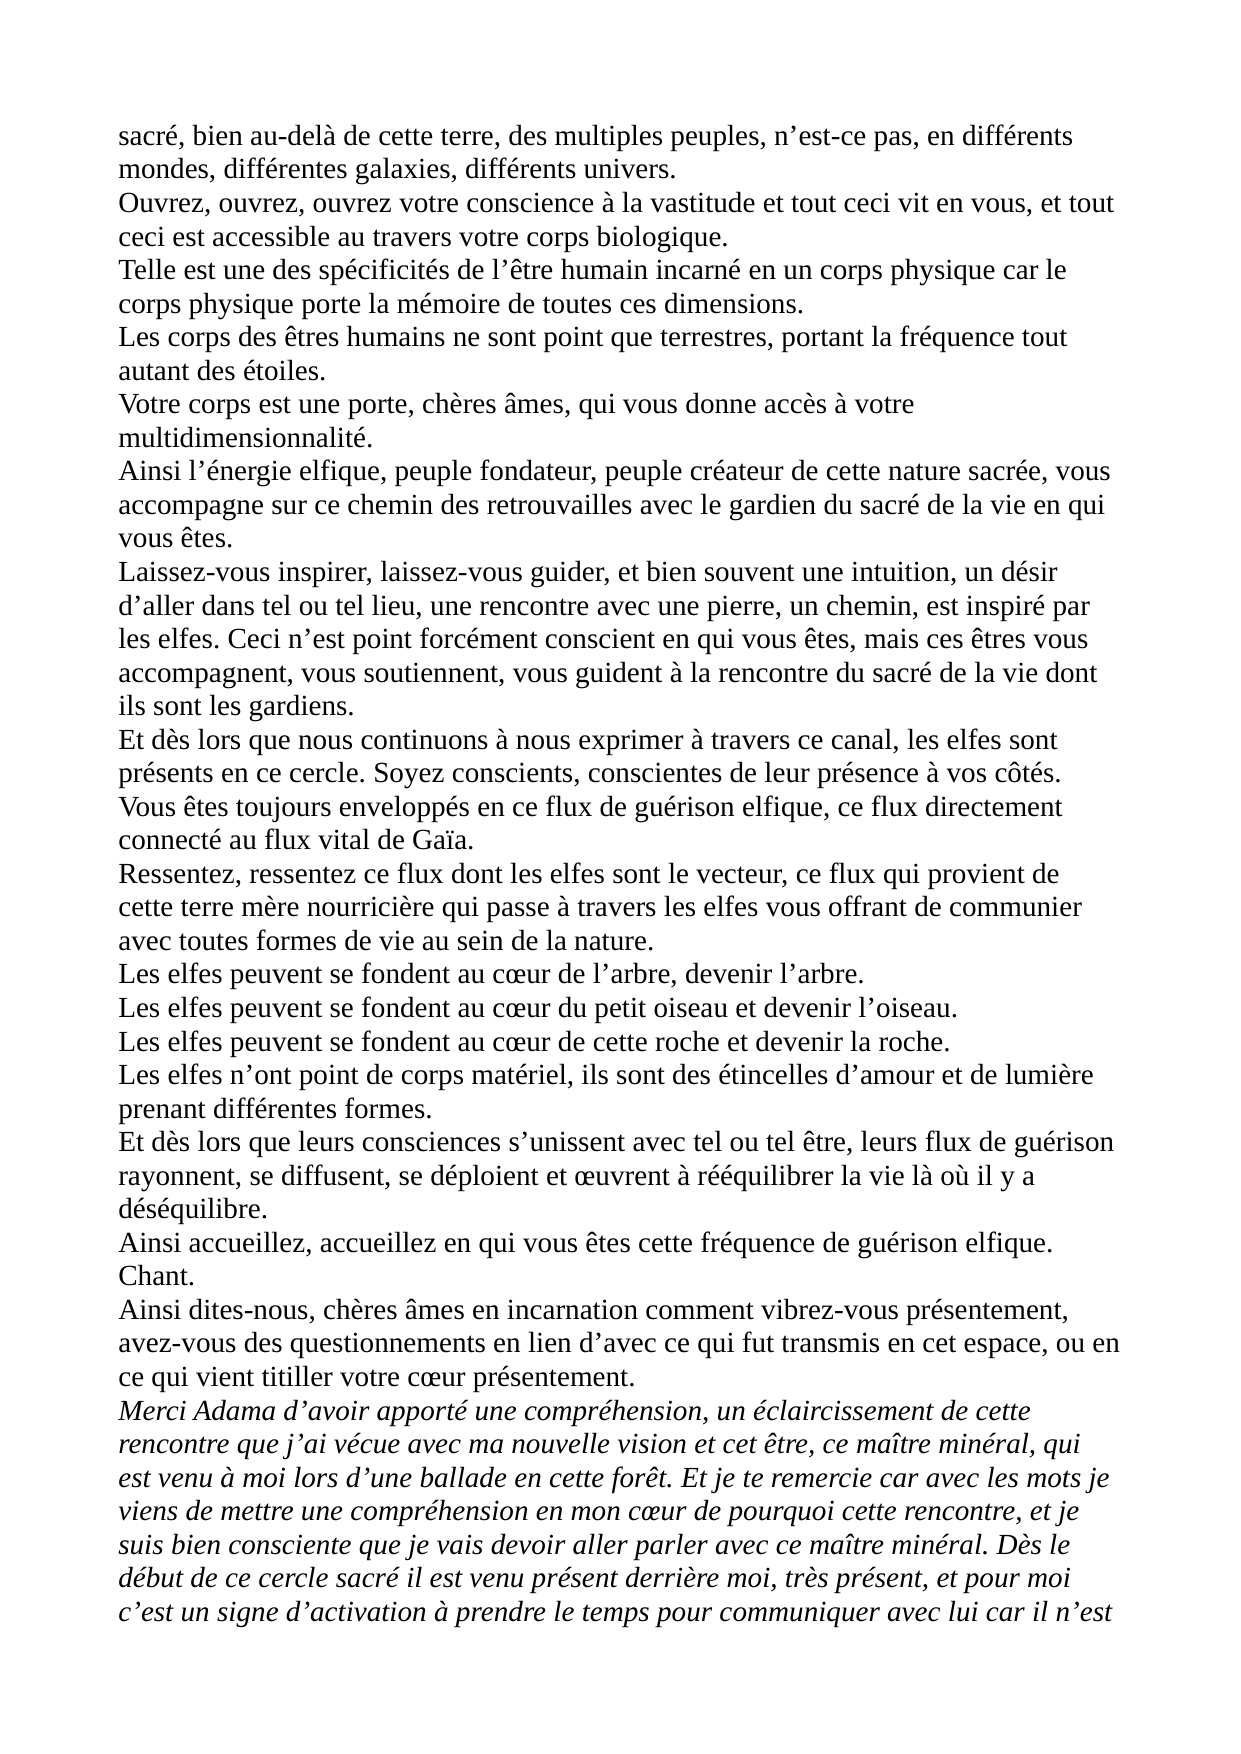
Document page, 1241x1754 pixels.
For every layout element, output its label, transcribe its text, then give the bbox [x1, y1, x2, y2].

text sacré, bien au-delà de cette terre, des multiples peuples, n’est-ce pas, en différents mondes, différentes galaxies, différents univers. [118, 118, 1122, 185]
text Ressentez, ressentez ce flux dont les elfes sont le vecteur, ce flux qui provient de cette terre mère nourricière qui passe à travers les elfes vous offrant de communier avec toutes formes de vie au sein de la nature. [118, 856, 1122, 957]
text Vous êtes toujours enveloppés en ce flux de guérison elfique, ce flux directement connecté au flux vital de Gaïa. [118, 789, 1122, 856]
text Les elfes n’ont point de corps matériel, ils sont des étincelles d’amour et de lumière prenant différentes formes. [118, 1057, 1122, 1124]
text Ainsi accueillez, accueillez en qui vous êtes cette fréquence de guérison elfique. [118, 1225, 1122, 1258]
text Votre corps est une porte, chères âmes, qui vous donne accès à votre multidimensionnalité. [118, 386, 1122, 453]
text Ainsi l’énergie elfique, peuple fondateur, peuple créateur de cette nature sacrée, vous accompagne sur ce chemin des retrouvailles avec le gardien du sacré de la vie en qui vous êtes. [118, 453, 1122, 554]
text Laissez-vous inspirer, laissez-vous guider, et bien souvent une intuition, un désir d’aller dans tel ou tel lieu, une rencontre avec une pierre, un chemin, est inspiré par les elfes. Ceci n’est point forcément conscient en qui vous êtes, mais ces êtres vous accompagnent, vous soutiennent, vous guident à la rencontre du sacré de la vie dont ils sont les gardiens. [118, 554, 1122, 722]
text Telle est une des spécificités de l’être humain incarné en un corps physique car le corps physique porte la mémoire de toutes ces dimensions. [118, 252, 1122, 319]
text Et dès lors que leurs consciences s’unissent avec tel ou tel être, leurs flux de guérison rayonnent, se diffusent, se déploient et œuvrent à rééquilibrer la vie là où il y a déséquilibre. [118, 1124, 1122, 1225]
text Les corps des êtres humains ne sont point que terrestres, portant la fréquence tout autant des étoiles. [118, 319, 1122, 386]
text Et dès lors que nous continuons à nous exprimer à travers ce canal, les elfes sont présents en ce cercle. Soyez conscients, conscientes de leur présence à vos côtés. [118, 722, 1122, 789]
text Ouvrez, ouvrez, ouvrez votre conscience à la vastitude et tout ceci vit en vous, et tout ceci est accessible au travers votre corps biologique. [118, 185, 1122, 252]
text Les elfes peuvent se fondent au cœur de l’arbre, devenir l’arbre. [118, 957, 1122, 990]
text Les elfes peuvent se fondent au cœur du petit oiseau et devenir l’oiseau. [118, 990, 1122, 1024]
text Les elfes peuvent se fondent au cœur de cette roche et devenir la roche. [118, 1024, 1122, 1057]
text Ainsi dites-nous, chères âmes en incarnation comment vibrez-vous présentement, avez-vous des questionnements en lien d’avec ce qui fut transmis en cet espace, ou en ce qui vient titiller votre cœur présentement. [118, 1292, 1122, 1393]
text Chant. [118, 1258, 1122, 1292]
text Merci Adama d’avoir apporté une compréhension, un éclaircissement de cette rencontre que j’ai vécue avec ma nouvelle vision et cet être, ce maître minéral, qui est venu à moi lors d’une ballade en cette forêt. Et je te remercie car avec les mots je viens de mettre une compréhension en mon cœur de pourquoi cette rencontre, et je suis bien consciente que je vais devoir aller parler avec ce maître minéral. Dès le début de ce cercle sacré il est venu présent derrière moi, très présent, et pour moi c’est un signe d’activation à prendre le temps pour communiquer avec lui car il n’est [118, 1393, 1122, 1627]
